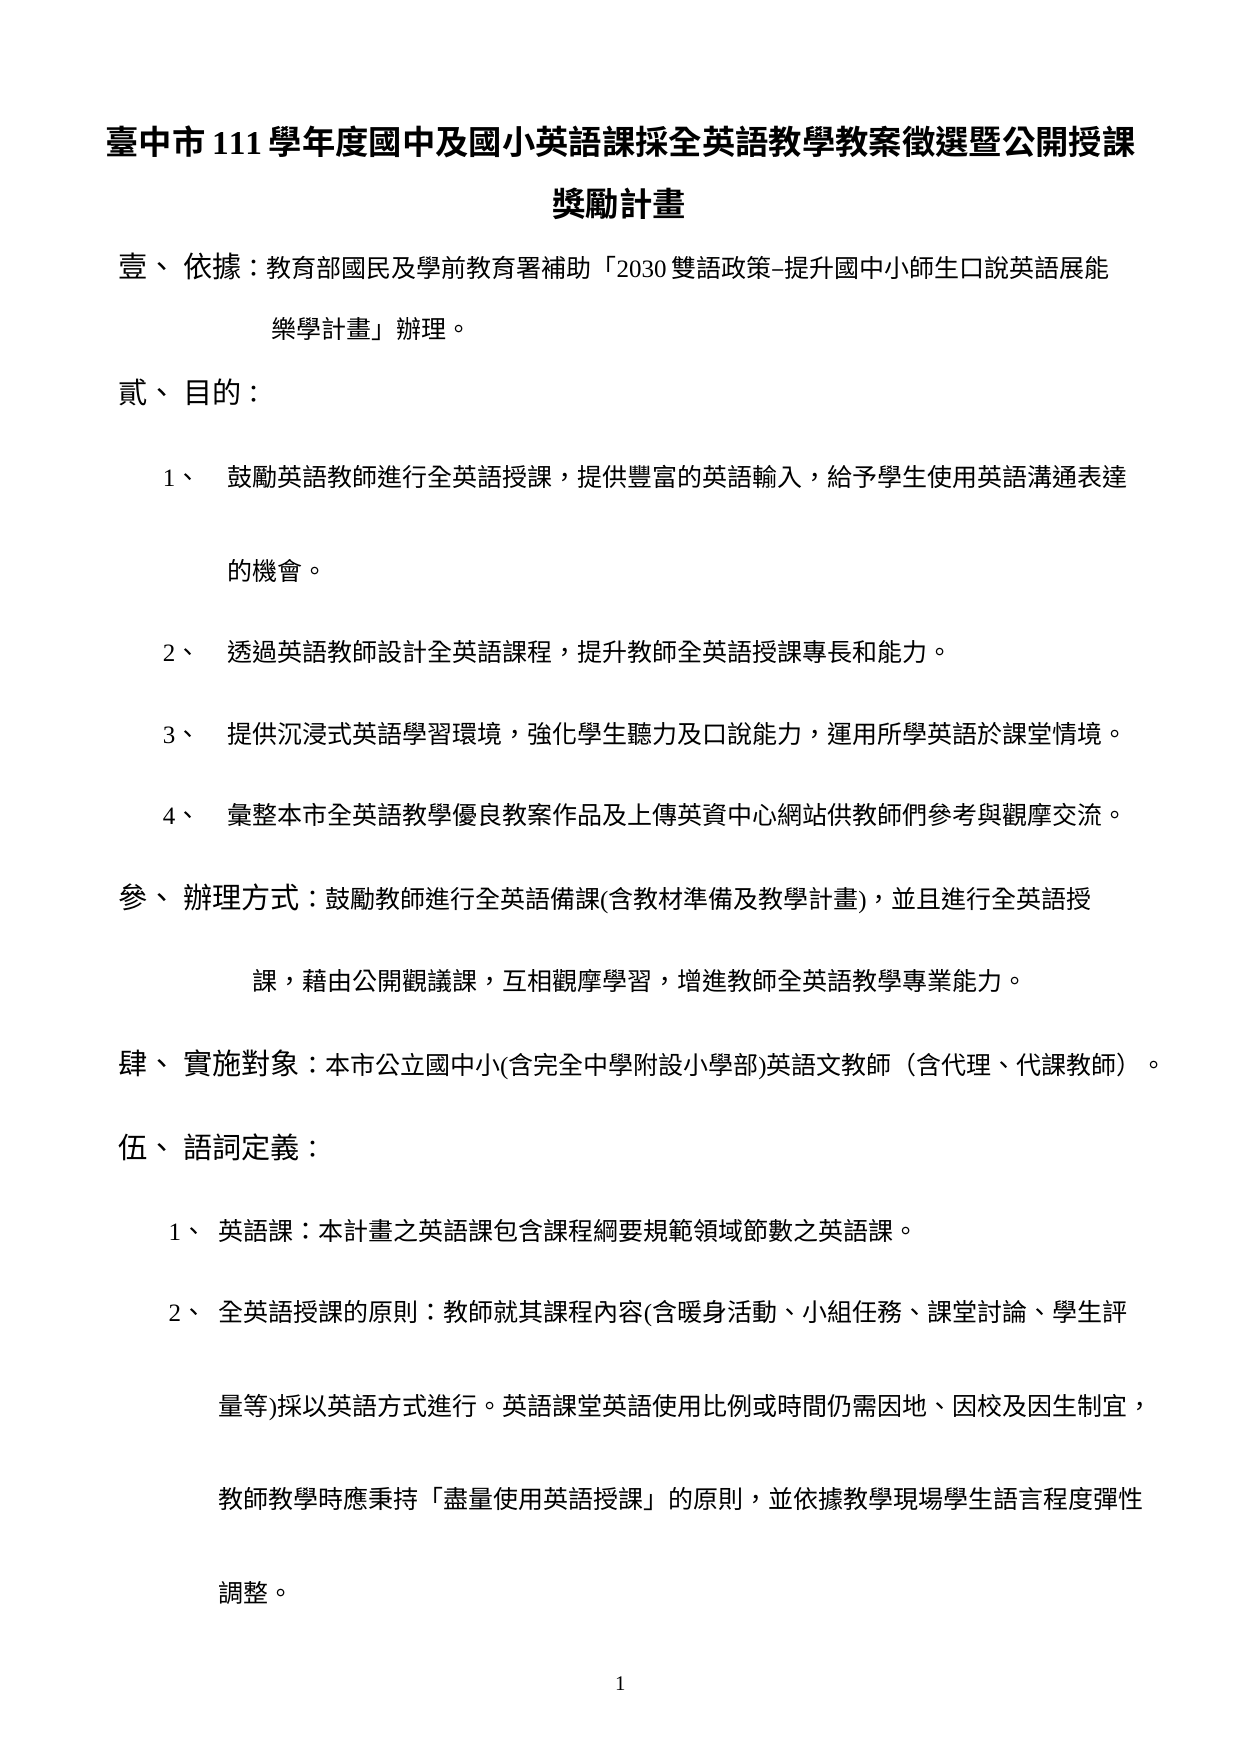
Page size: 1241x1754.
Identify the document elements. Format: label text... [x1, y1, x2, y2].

list 提供沉浸式英語學習環境，強化學生聽力及口說能力，運用所學英語於課堂情境。 [163, 691, 1146, 753]
list 彙整本市全英語教學優良教案作品及上傳英資中心網站供教師們參考與觀摩交流。 [163, 772, 1146, 835]
text 樂學計畫」辦理。 [168, 286, 1146, 348]
list 全英語授課的原則：教師就其課程內容(含暖身活動、小組任務、課堂討論、學生評量等)採以英語方式進行。英語課堂英語使用比例或時間仍需因地、因校及因生制宜，教師教學時應秉持「盡量使用英語授課」的原則，並依據教學現場學生語言程度彈性調整。 [168, 1269, 1146, 1612]
list 鼓勵英語教師進行全英語授課，提供豐富的英語輸入，給予學生使用英語溝通表達的機會。 [163, 434, 1146, 590]
list 依據：教育部國民及學前教育署補助「2030雙語政策–提升國中小師生口說英語展能 [118, 223, 1146, 286]
text 臺中市111學年度國中及國小英語課採全英語教學教案徵選暨公開授課獎勵計畫 [92, 98, 1146, 223]
list 英語課：本計畫之英語課包含課程綱要規範領域節數之英語課。 [168, 1188, 1146, 1251]
text 課，藉由公開觀議課，互相觀摩學習，增進教師全英語教學專業能力。 [183, 938, 1102, 1001]
list 語詞定義： [118, 1104, 1102, 1167]
list 辦理方式：鼓勵教師進行全英語備課(含教材準備及教學計畫)，並且進行全英語授 [118, 854, 1102, 916]
list 實施對象：本市公立國中小(含完全中學附設小學部)英語文教師（含代理、代課教師）。 [118, 1020, 1202, 1082]
list 透過英語教師設計全英語課程，提升教師全英語授課專長和能力。 [163, 609, 1146, 672]
list 目的： [118, 349, 1102, 412]
